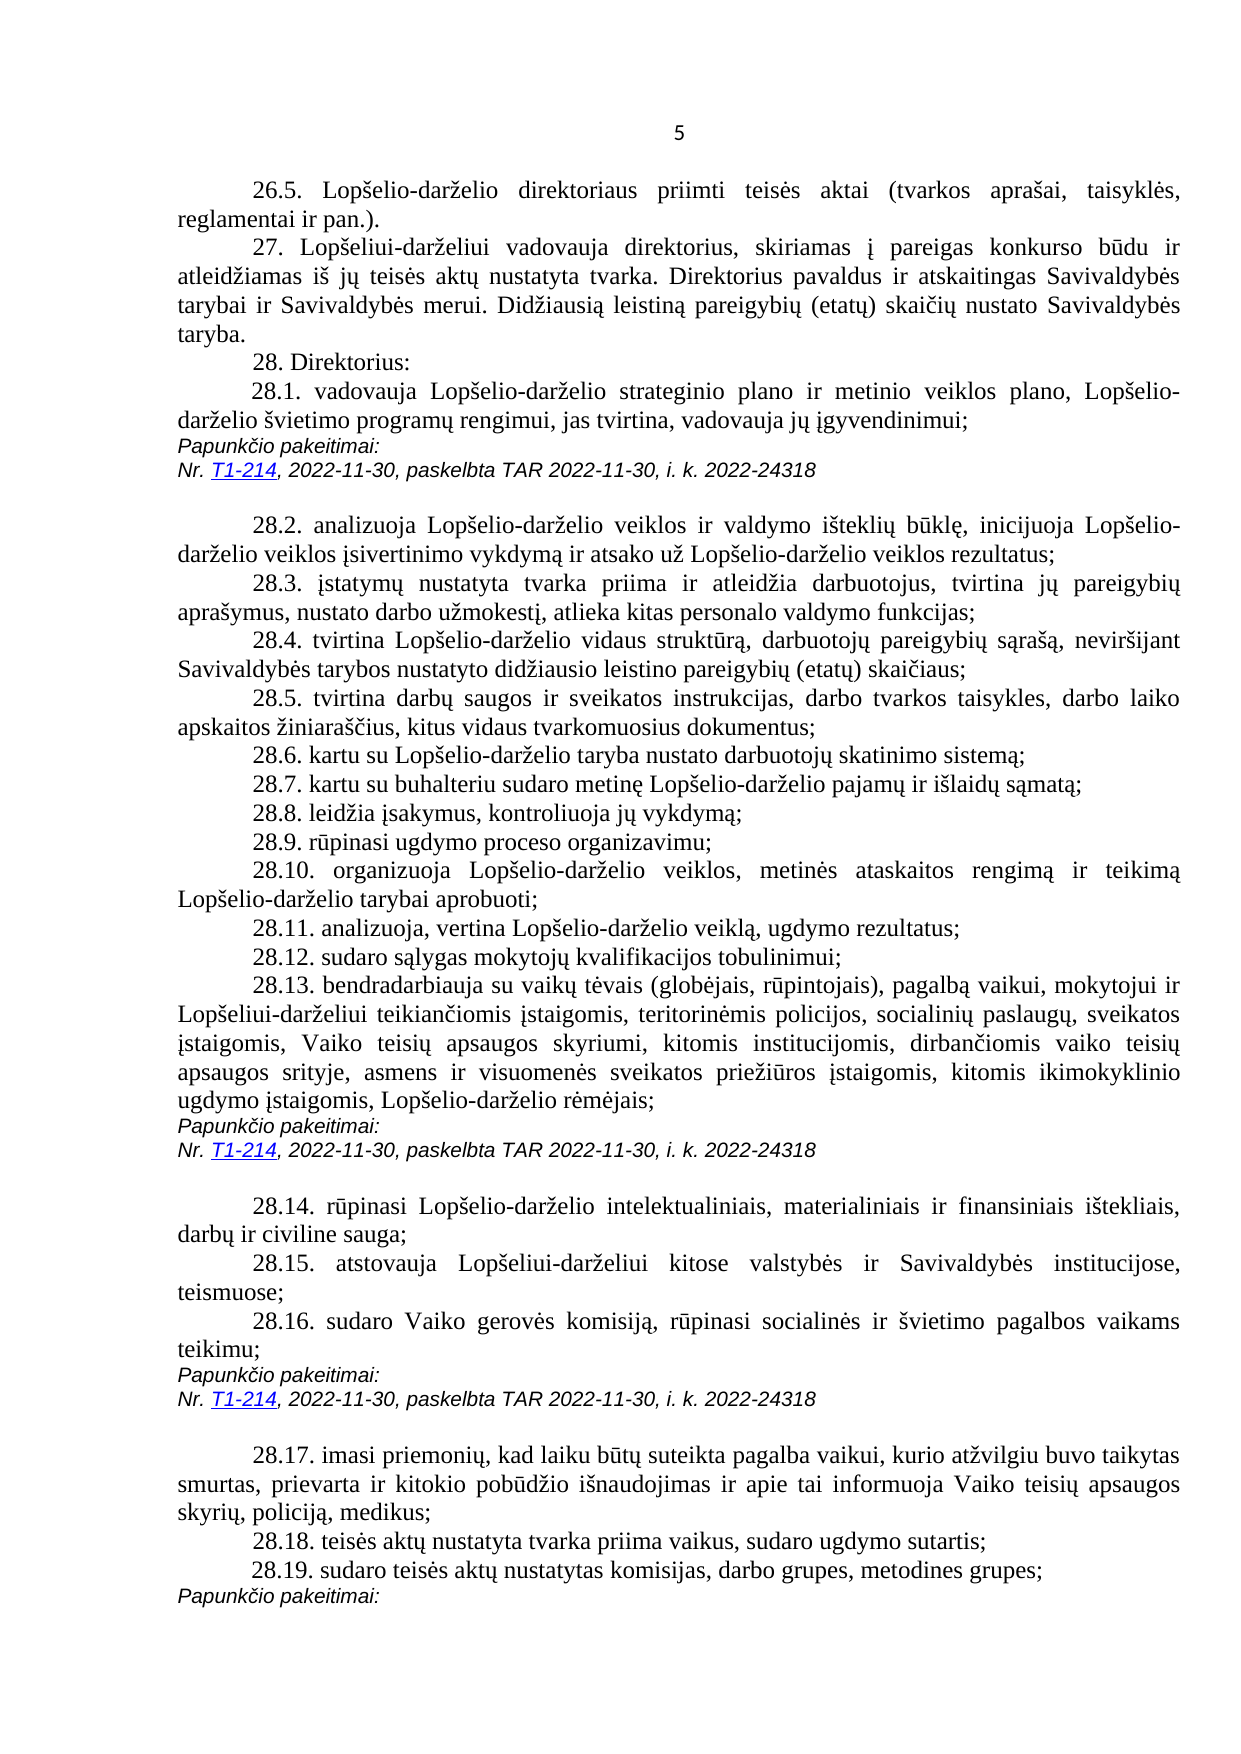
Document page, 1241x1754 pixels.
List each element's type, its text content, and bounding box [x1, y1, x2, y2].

text 28.18. teisės aktų nustatyta tvarka priima vaikus, sudaro ugdymo sutartis; [177, 1526, 1181, 1555]
text 28.5. tvirtina darbų saugos ir sveikatos instrukcijas, darbo tvarkos taisykles, darbo laiko apskaitos žiniaraščius, kitus vidaus tvarkomuosius dokumentus; [177, 683, 1181, 740]
text 28.7. kartu su buhalteriu sudaro metinę Lopšelio-darželio pajamų ir išlaidų sąmatą; [177, 769, 1181, 798]
text 28.6. kartu su Lopšelio-darželio taryba nustato darbuotojų skatinimo sistemą; [177, 740, 1181, 769]
text Papunkčio pakeitimai: [177, 434, 1181, 458]
text 28.15. atstovauja Lopšeliui-darželiui kitose valstybės ir Savivaldybės institucijose, teismuose; [177, 1248, 1181, 1306]
text 28.2. analizuoja Lopšelio-darželio veiklos ir valdymo išteklių būklę, inicijuoja Lopšelio-darželio veiklos įsivertinimo vykdymą ir atsako už Lopšelio-darželio veiklos rezultatus; [177, 510, 1181, 568]
text 28.17. imasi priemonių, kad laiku būtų suteikta pagalba vaikui, kurio atžvilgiu buvo taikytas smurtas, prievarta ir kitokio pobūdžio išnaudojimas ir apie tai informuoja Vaiko teisių apsaugos skyrių, policiją, medikus; [177, 1440, 1181, 1526]
text 28.10. organizuoja Lopšelio-darželio veiklos, metinės ataskaitos rengimą ir teikimą Lopšelio-darželio tarybai aprobuoti; [177, 855, 1181, 913]
text Papunkčio pakeitimai: [177, 1363, 1181, 1387]
text 28.12. sudaro sąlygas mokytojų kvalifikacijos tobulinimui; [177, 942, 1181, 970]
text Nr. T1-214, 2022-11-30, paskelbta TAR 2022-11-30, i. k. 2022-24318 [177, 1138, 1181, 1162]
text Papunkčio pakeitimai: [177, 1114, 1181, 1138]
text Nr. T1-214, 2022-11-30, paskelbta TAR 2022-11-30, i. k. 2022-24318 [177, 458, 1181, 482]
text 28.9. rūpinasi ugdymo proceso organizavimu; [177, 827, 1181, 855]
text 28.1. vadovauja Lopšelio-darželio strateginio plano ir metinio veiklos plano, Lopšelio-darželio švietimo programų rengimui, jas tvirtina, vadovauja jų įgyvendinimui; [177, 376, 1181, 434]
text 28.8. leidžia įsakymus, kontroliuoja jų vykdymą; [177, 798, 1181, 827]
text Papunkčio pakeitimai: [177, 1584, 1181, 1608]
text 28.4. tvirtina Lopšelio-darželio vidaus struktūrą, darbuotojų pareigybių sąrašą, neviršijant Savivaldybės tarybos nustatyto didžiausio leistino pareigybių (etatų) skaičiaus; [177, 625, 1181, 683]
text 28.3. įstatymų nustatyta tvarka priima ir atleidžia darbuotojus, tvirtina jų pareigybių aprašymus, nustato darbo užmokestį, atlieka kitas personalo valdymo funkcijas; [177, 568, 1181, 625]
text Nr. T1-214, 2022-11-30, paskelbta TAR 2022-11-30, i. k. 2022-24318 [177, 1387, 1181, 1411]
text 28.14. rūpinasi Lopšelio-darželio intelektualiniais, materialiniais ir finansiniais ištekliais, darbų ir civiline sauga; [177, 1191, 1181, 1248]
text 28.19. sudaro teisės aktų nustatytas komisijas, darbo grupes, metodines grupes; [177, 1555, 1181, 1584]
text 28. Direktorius: [177, 347, 1181, 376]
text 28.13. bendradarbiauja su vaikų tėvais (globėjais, rūpintojais), pagalbą vaikui, mokytojui ir Lopšeliui-darželiui teikiančiomis įstaigomis, teritorinėmis policijos, socialinių paslaugų, sveikatos įstaigomis, Vaiko teisių apsaugos skyriumi, kitomis institucijomis, dirbančiomis vaiko teisių apsaugos srityje, asmens ir visuomenės sveikatos priežiūros įstaigomis, kitomis ikimokyklinio ugdymo įstaigomis, Lopšelio-darželio rėmėjais; [177, 970, 1181, 1114]
text 26.5. Lopšelio-darželio direktoriaus priimti teisės aktai (tvarkos aprašai, taisyklės, reglamentai ir pan.). [177, 175, 1181, 232]
text 27. Lopšeliui-darželiui vadovauja direktorius, skiriamas į pareigas konkurso būdu ir atleidžiamas iš jų teisės aktų nustatyta tvarka. Direktorius pavaldus ir atskaitingas Savivaldybės tarybai ir Savivaldybės merui. Didžiausią leistiną pareigybių (etatų) skaičių nustato Savivaldybės taryba. [177, 232, 1181, 347]
text 28.16. sudaro Vaiko gerovės komisiją, rūpinasi socialinės ir švietimo pagalbos vaikams teikimu; [177, 1306, 1181, 1363]
text 28.11. analizuoja, vertina Lopšelio-darželio veiklą, ugdymo rezultatus; [177, 913, 1181, 942]
